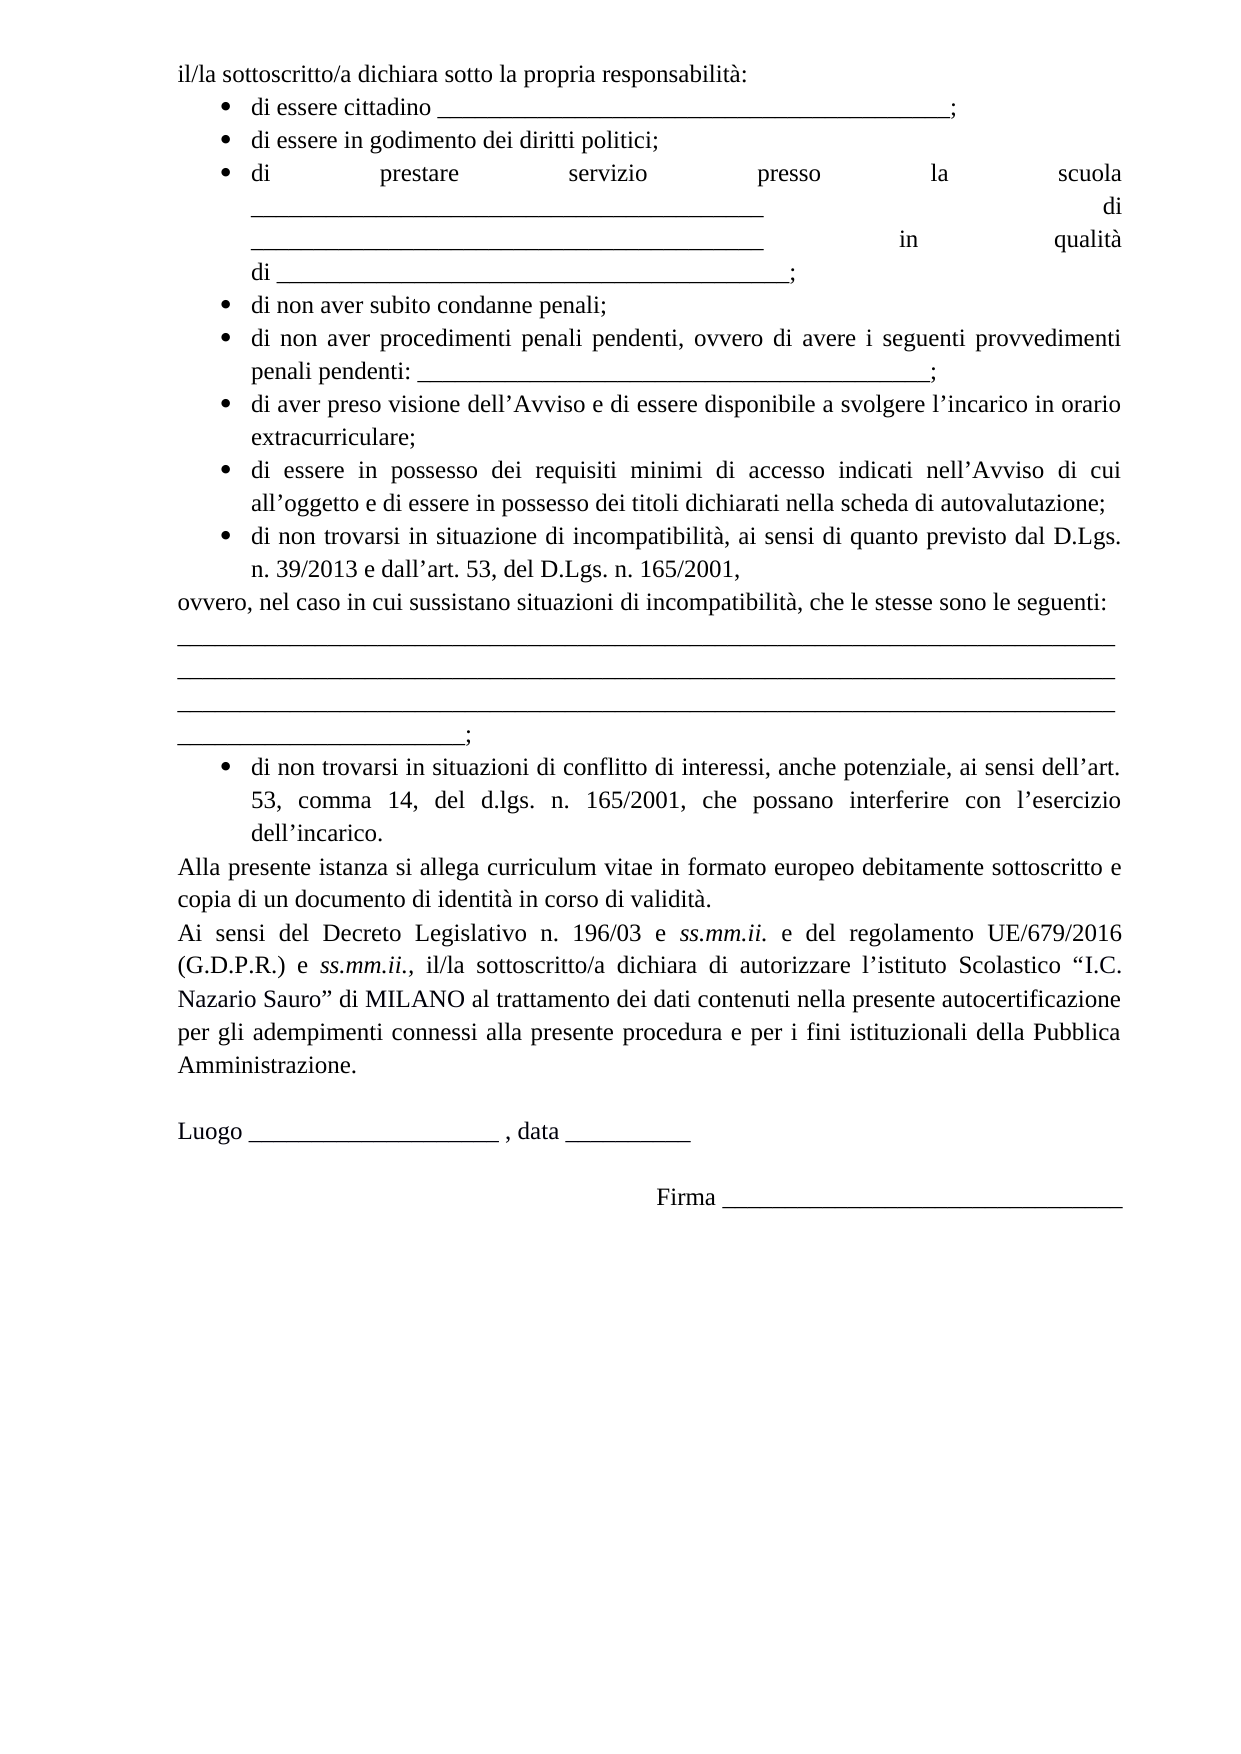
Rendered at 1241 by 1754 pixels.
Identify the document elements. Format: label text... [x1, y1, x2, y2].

list di prestare servizio presso la scuola _________________________________________ di _________________________________________ in qualità di _________________________________________; [221, 158, 1122, 286]
text Firma ________________________________ [177, 1149, 1122, 1211]
list di non trovarsi in situazioni di conflitto di interessi, anche potenziale, ai sensi dell’art. 53, comma 14, del d.lgs. n. 165/2001, che possano interferire con l’esercizio dell’incarico. [221, 752, 1122, 847]
text Alla presente istanza si allega curriculum vitae in formato europeo debitamente sottoscritto e copia di un documento di identità in corso di validità. [177, 852, 1122, 913]
text Ai sensi del Decreto Legislativo n. 196/03 e ss.mm.ii. e del regolamento UE/679/2016 (G.D.P.R.) e ss.mm.ii., il/la sottoscritto/a dichiara di autorizzare l’istituto Scolastico “I.C. Nazario Sauro” di MILANO al trattamento dei dati contenuti nella presente autocertificazione per gli adempimenti connessi alla presente procedura e per i fini istituzionali della Pubblica Amministrazione. [177, 918, 1122, 1078]
text ovvero, nel caso in cui sussistano situazioni di incompatibilità, che le stesse sono le seguenti: [177, 587, 1122, 616]
list di essere in possesso dei requisiti minimi di accesso indicati nell’Avviso di cui all’oggetto e di essere in possesso dei titoli dichiarati nella scheda di autovalutazione; [221, 455, 1122, 517]
text il/la sottoscritto/a dichiara sotto la propria responsabilità: [177, 59, 1122, 88]
list di essere cittadino _________________________________________; [221, 92, 1122, 121]
text ________________________________________________________________________________________________________________________________________________________________________________________________________________________________________________________; [177, 620, 1122, 748]
text Luogo ____________________ , data __________ [177, 1083, 1122, 1144]
list di essere in godimento dei diritti politici; [221, 125, 1122, 154]
list di aver preso visione dell’Avviso e di essere disponibile a svolgere l’incarico in orario extracurriculare; [221, 389, 1122, 451]
list di non trovarsi in situazione di incompatibilità, ai sensi di quanto previsto dal D.Lgs. n. 39/2013 e dall’art. 53, del D.Lgs. n. 165/2001, [221, 521, 1122, 583]
list di non aver procedimenti penali pendenti, ovvero di avere i seguenti provvedimenti penali pendenti: _________________________________________; [221, 323, 1122, 385]
list di non aver subito condanne penali; [221, 290, 1122, 319]
